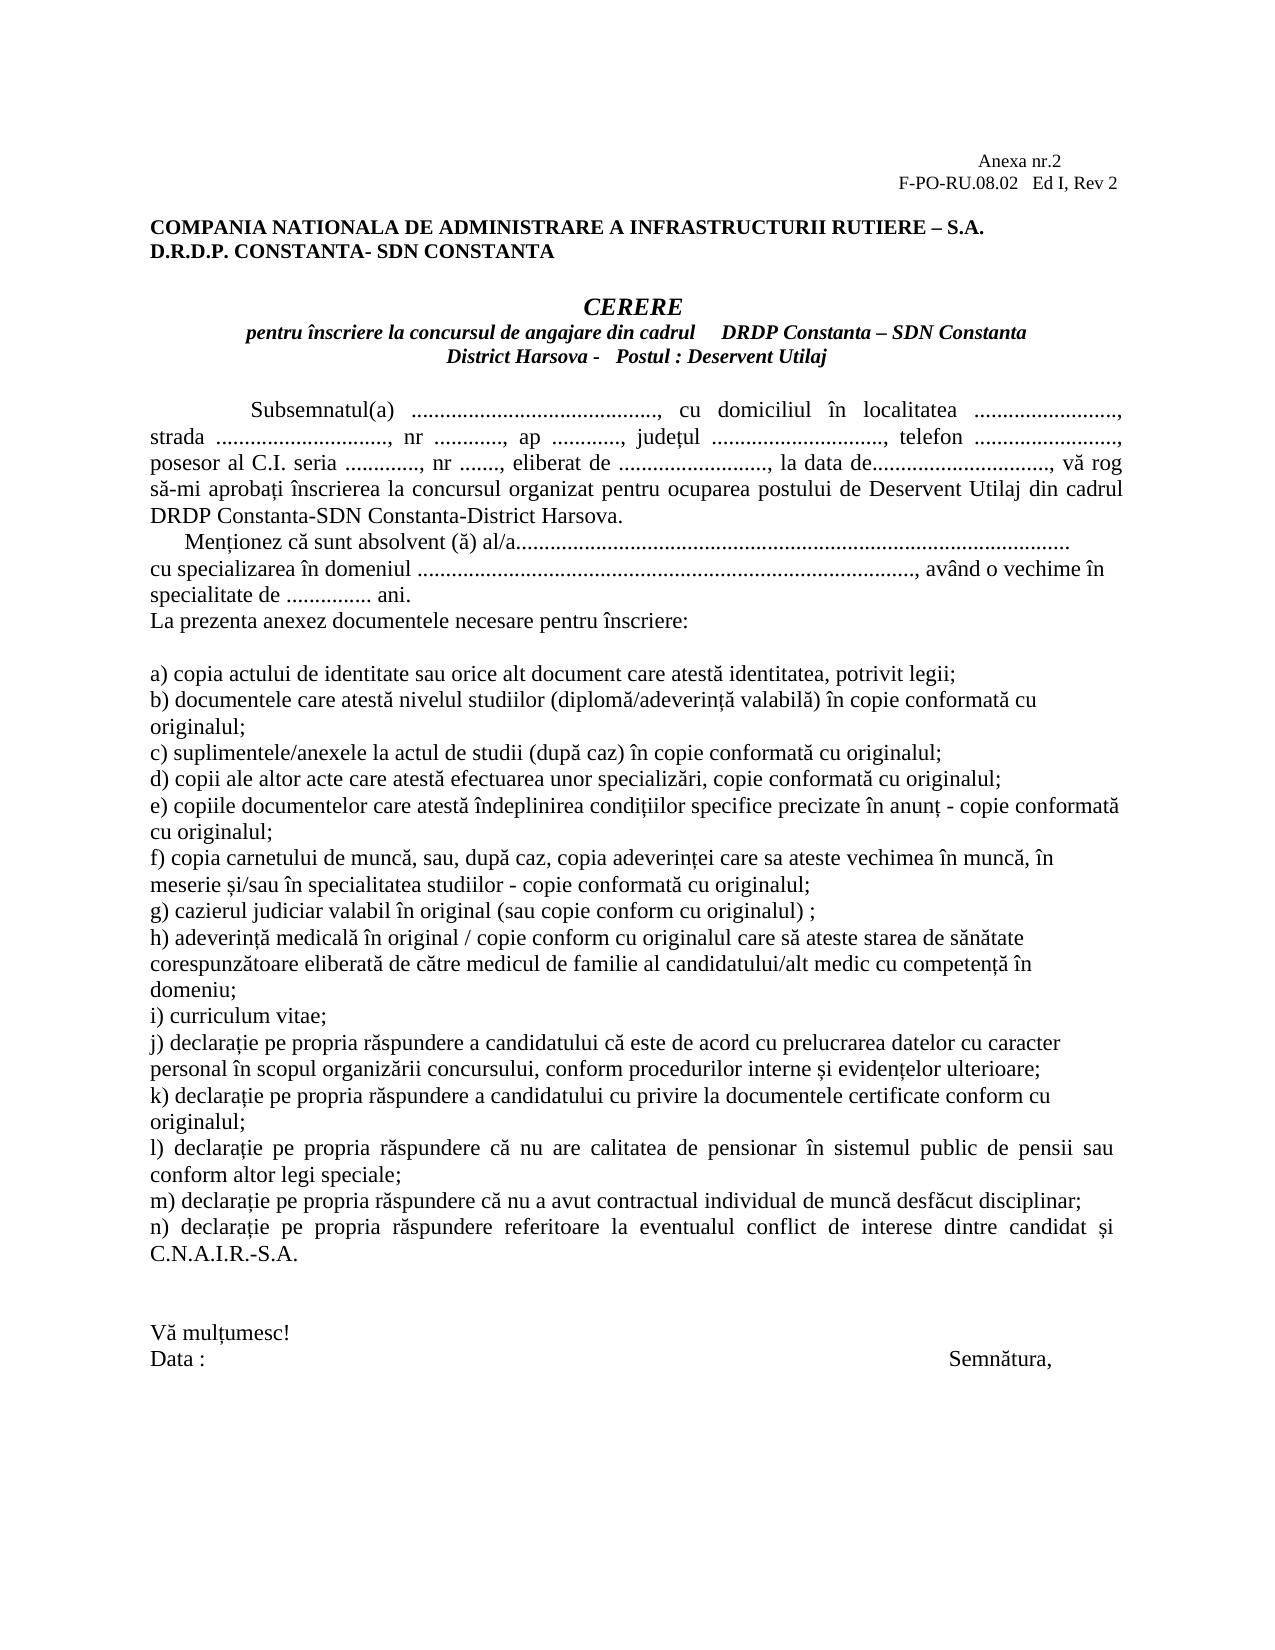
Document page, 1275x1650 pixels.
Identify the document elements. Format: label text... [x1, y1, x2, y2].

text District Harsova - Postul : Deservent Utilaj [150, 344, 1125, 368]
text n) declarație pe propria răspundere referitoare la eventualul conflict de interese dintre candidat și C.N.A.I.R.-S.A. [150, 1213, 1116, 1266]
text m) declarație pe propria răspundere că nu a avut contractual individual de muncă desfăcut disciplinar; [150, 1187, 1125, 1213]
text F-PO-RU.08.02 Ed I, Rev 2 [150, 172, 1125, 193]
text Anexa nr.2 [150, 150, 1125, 172]
text Vă mulțumesc! [150, 1319, 1116, 1345]
text La prezenta anexez documentele necesare pentru înscriere: [150, 607, 1125, 634]
text Menționez că sunt absolvent (ă) al/a................................................................................................. cu specializarea în domeniul ......................................................................................., având o vechime în specialitate de ............... ani. [150, 528, 1125, 607]
text l) declarație pe propria răspundere că nu are calitatea de pensionar în sistemul public de pensii sau conform altor legi speciale; [150, 1134, 1116, 1187]
text Subsemnatul(a) ..........................................., cu domiciliul în localitatea ........................., strada .............................., nr ............, ap ............, județul .............................., telefon ........................., posesor al C.I. seria ............., nr ......., eliberat de .........................., la data de..............................., vă rog să-mi aprobați înscrierea la concursul organizat pentru ocuparea postului de Deservent Utilaj din cadrul DRDP Constanta-SDN Constanta-District Harsova. [150, 396, 1125, 528]
text Data : Semnătura, [150, 1345, 1116, 1372]
text D.R.D.P. CONSTANTA- SDN CONSTANTA [150, 239, 1125, 263]
text a) copia actului de identitate sau orice alt document care atestă identitatea, potrivit legii; b) documentele care atestă nivelul studiilor (diplomă/adeverință valabilă) în copie conformată cu originalul; c) suplimentele/anexele la actul de studii (după caz) în copie conformată cu originalul; d) copii ale altor acte care atestă efectuarea unor specializări, copie conformată cu originalul; e) copiile documentelor care atestă îndeplinirea condițiilor specifice precizate în anunț - copie conformată cu originalul; f) copia carnetului de muncă, sau, după caz, copia adeverinței care sa ateste vechimea în muncă, în meserie și/sau în specialitatea studiilor - copie conformată cu originalul; g) cazierul judiciar valabil în original (sau copie conform cu originalul) ; h) adeverință medicală în original / copie conform cu originalul care să ateste starea de sănătate corespunzătoare eliberată de către medicul de familie al candidatului/alt medic cu competență în domeniu; i) curriculum vitae; j) declarație pe propria răspundere a candidatului că este de acord cu prelucrarea datelor cu caracter personal în scopul organizării concursului, conform procedurilor interne și evidențelor ulterioare; [150, 660, 1125, 1082]
text CERERE pentru înscriere la concursul de angajare din cadrul DRDP Constanta – SDN Constanta [150, 292, 1125, 344]
text k) declarație pe propria răspundere a candidatului cu privire la documentele certificate conform cu originalul; [150, 1082, 1125, 1134]
text COMPANIA NATIONALA DE ADMINISTRARE A INFRASTRUCTURII RUTIERE – S.A. [150, 215, 1125, 239]
